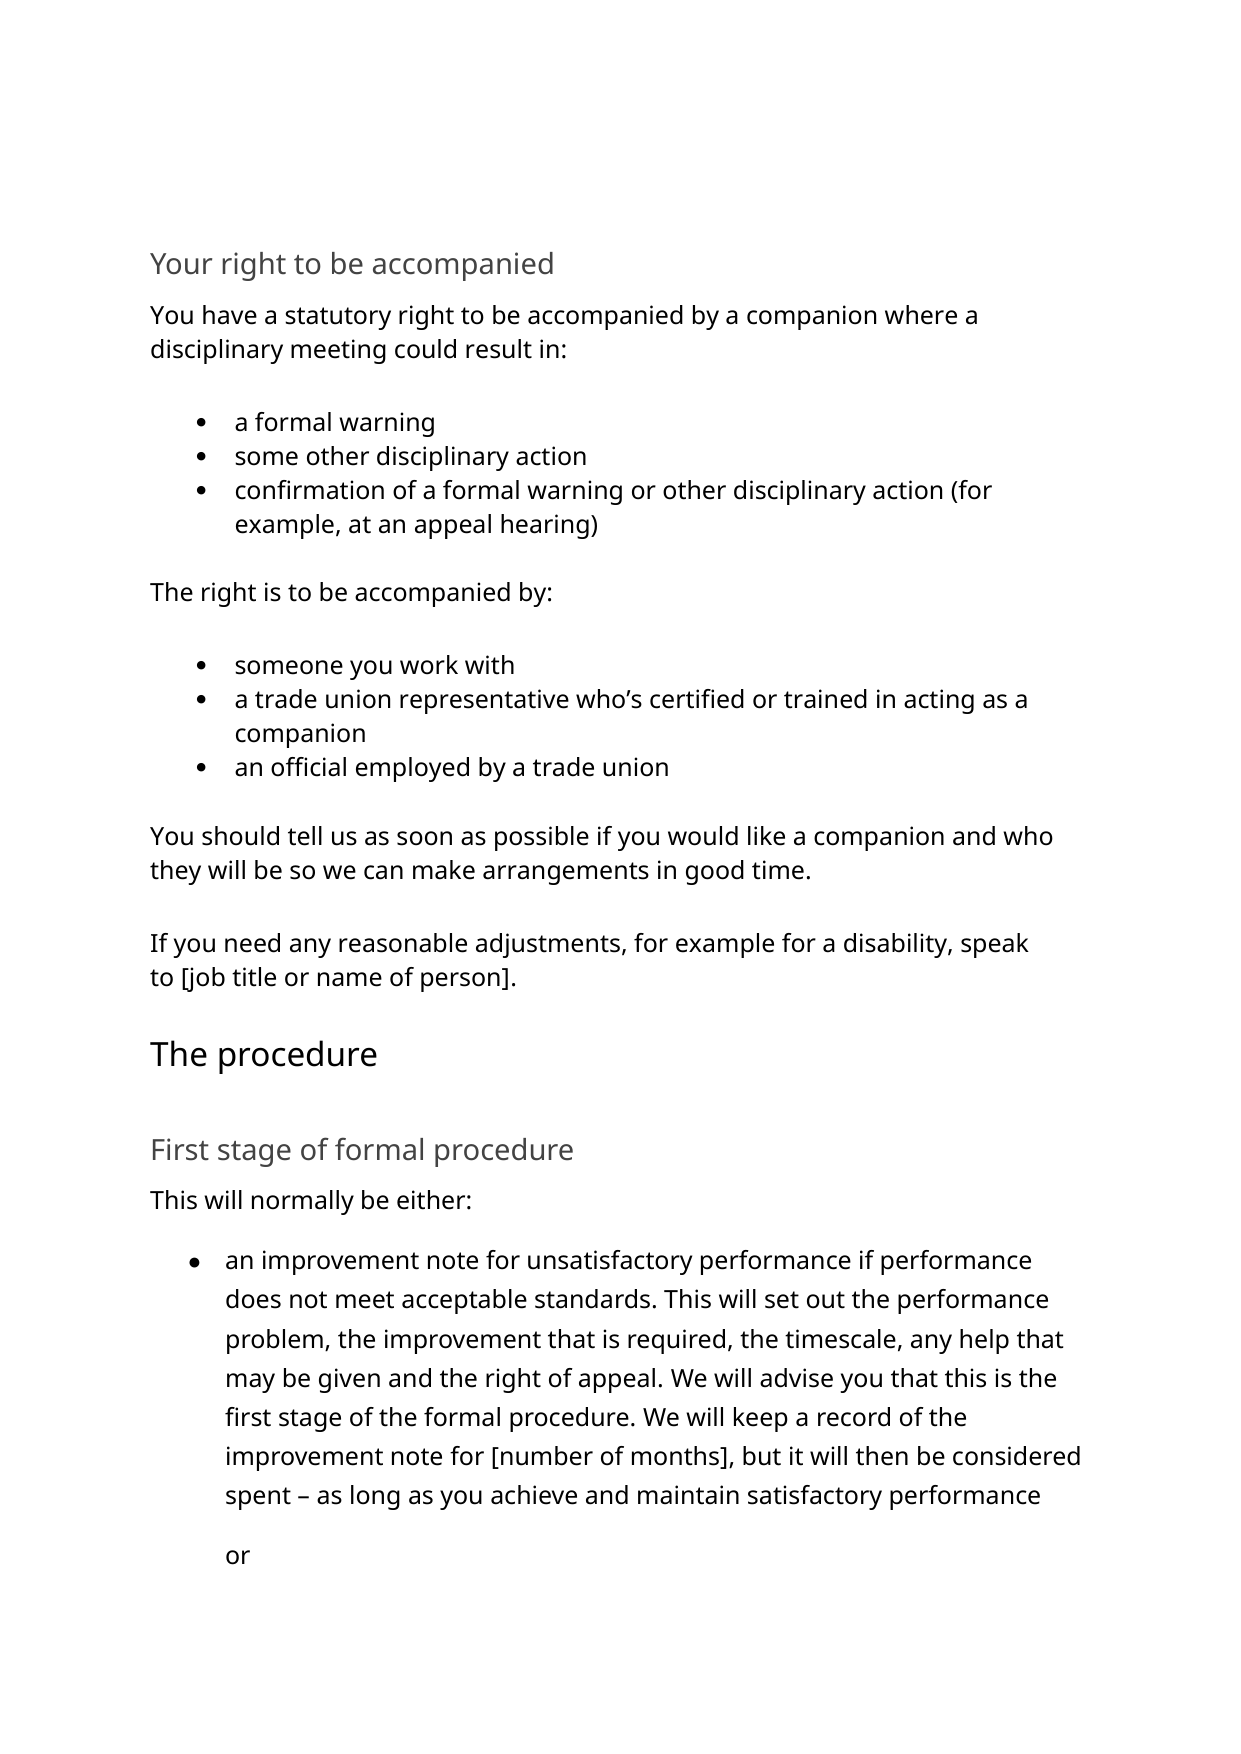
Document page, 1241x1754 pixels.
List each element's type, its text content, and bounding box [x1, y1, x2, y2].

text You should tell us as soon as possible if you would like a companion and who they will be so we can make arrangements in good time. [150, 818, 1090, 886]
text You have a statutory right to be accompanied by a companion where a disciplinary meeting could result in: [150, 297, 1090, 365]
list a trade union representative who’s certified or trained in acting as a companion [197, 682, 1090, 750]
text This will normally be either: [150, 1183, 1090, 1217]
text or [225, 1538, 1090, 1572]
subtitle First stage of formal procedure [150, 1129, 1090, 1169]
text If you need any reasonable adjustments, for example for a disability, speak to [job title or name of person]. [150, 925, 1090, 993]
subtitle Your right to be accompanied [150, 243, 1090, 283]
subtitle The procedure [150, 1031, 1090, 1076]
text The right is to be accompanied by: [150, 575, 1090, 609]
list an official employed by a trade union [197, 750, 1090, 784]
list an improvement note for unsatisfactory performance if performance does not meet acceptable standards. This will set out the performance problem, the improvement that is required, the timescale, any help that may be given and the right of appeal. We will advise you that this is the first stage of the formal procedure. We will keep a record of the improvement note for [number of months], but it will then be considered spent – as long as you achieve and maintain satisfactory performance [187, 1243, 1090, 1512]
list someone you work with [197, 648, 1090, 682]
list confirmation of a formal warning or other disciplinary action (for example, at an appeal hearing) [197, 473, 1090, 541]
list some other disciplinary action [197, 438, 1090, 473]
list a formal warning [197, 404, 1090, 438]
